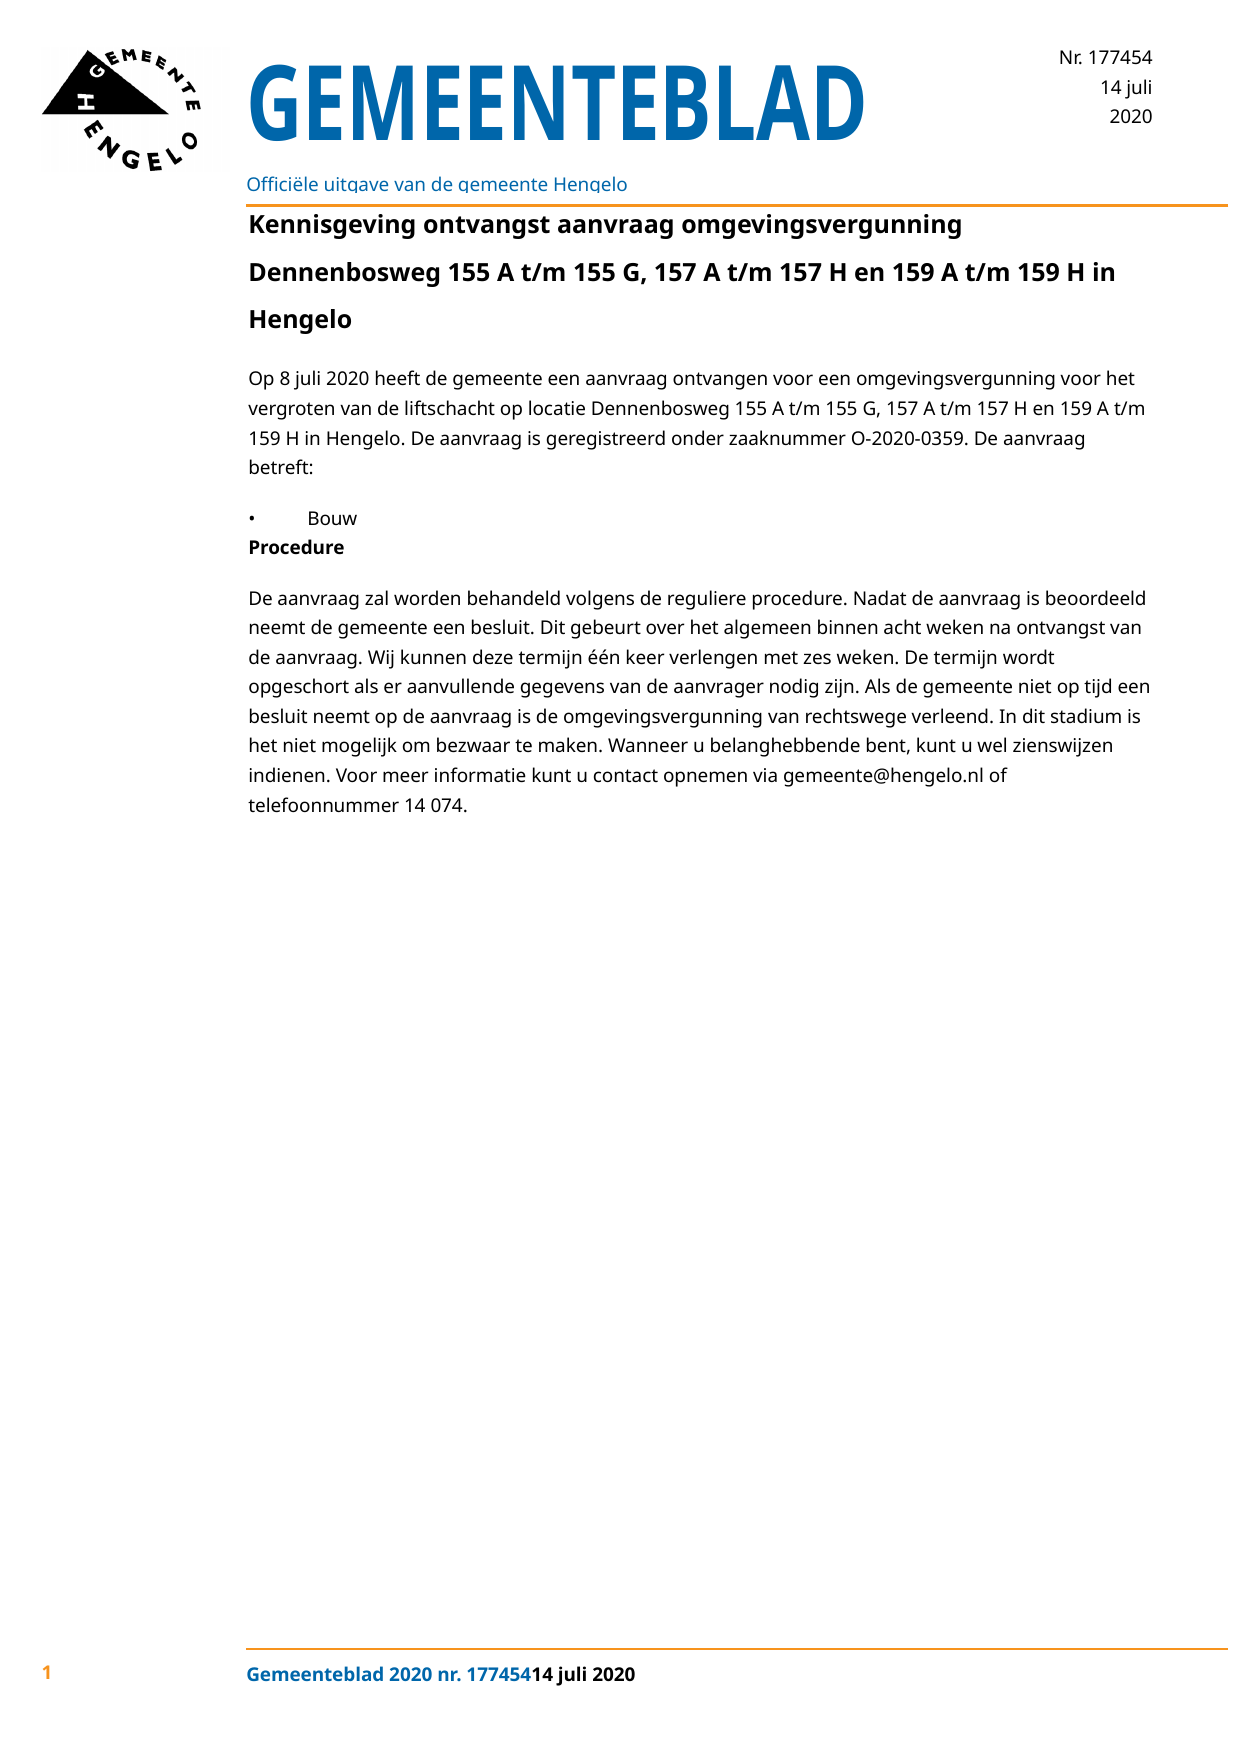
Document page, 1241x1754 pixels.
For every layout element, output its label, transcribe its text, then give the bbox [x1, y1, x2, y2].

list Bouw [248, 505, 1152, 530]
picture [41, 47, 231, 172]
text Kennisgeving ontvangst aanvraag omgevingsvergunning Dennenbosweg 155 A t/m 155 G, 157 A t/m 157 H en 159 A t/m 159 H in Hengelo [248, 207, 1152, 336]
text Op 8 juli 2020 heeft de gemeente een aanvraag ontvangen voor een omgevingsvergunning voor het vergroten van de liftschacht op locatie Dennenbosweg 155 A t/m 155 G, 157 A t/m 157 H en 159 A t/m 159 H in Hengelo. De aanvraag is geregistreerd onder zaaknummer O-2020-0359. De aanvraag betreft: [248, 366, 1152, 480]
text Procedure [248, 534, 1152, 560]
text De aanvraag zal worden behandeld volgens de reguliere procedure. Nadat de aanvraag is beoordeeld neemt de gemeente een besluit. Dit gebeurt over het algemeen binnen acht weken na ontvangst van de aanvraag. Wij kunnen deze termijn één keer verlengen met zes weken. De termijn wordt opgeschort als er aanvullende gegevens van de aanvrager nodig zijn. Als de gemeente niet op tijd een besluit neemt op de aanvraag is de omgevingsvergunning van rechtswege verleend. In dit stadium is het niet mogelijk om bezwaar te maken. Wanneer u belanghebbende bent, kunt u wel zienswijzen indienen. Voor meer informatie kunt u contact opnemen via gemeente@hengelo.nl of telefoonnummer 14 074. [248, 585, 1152, 817]
